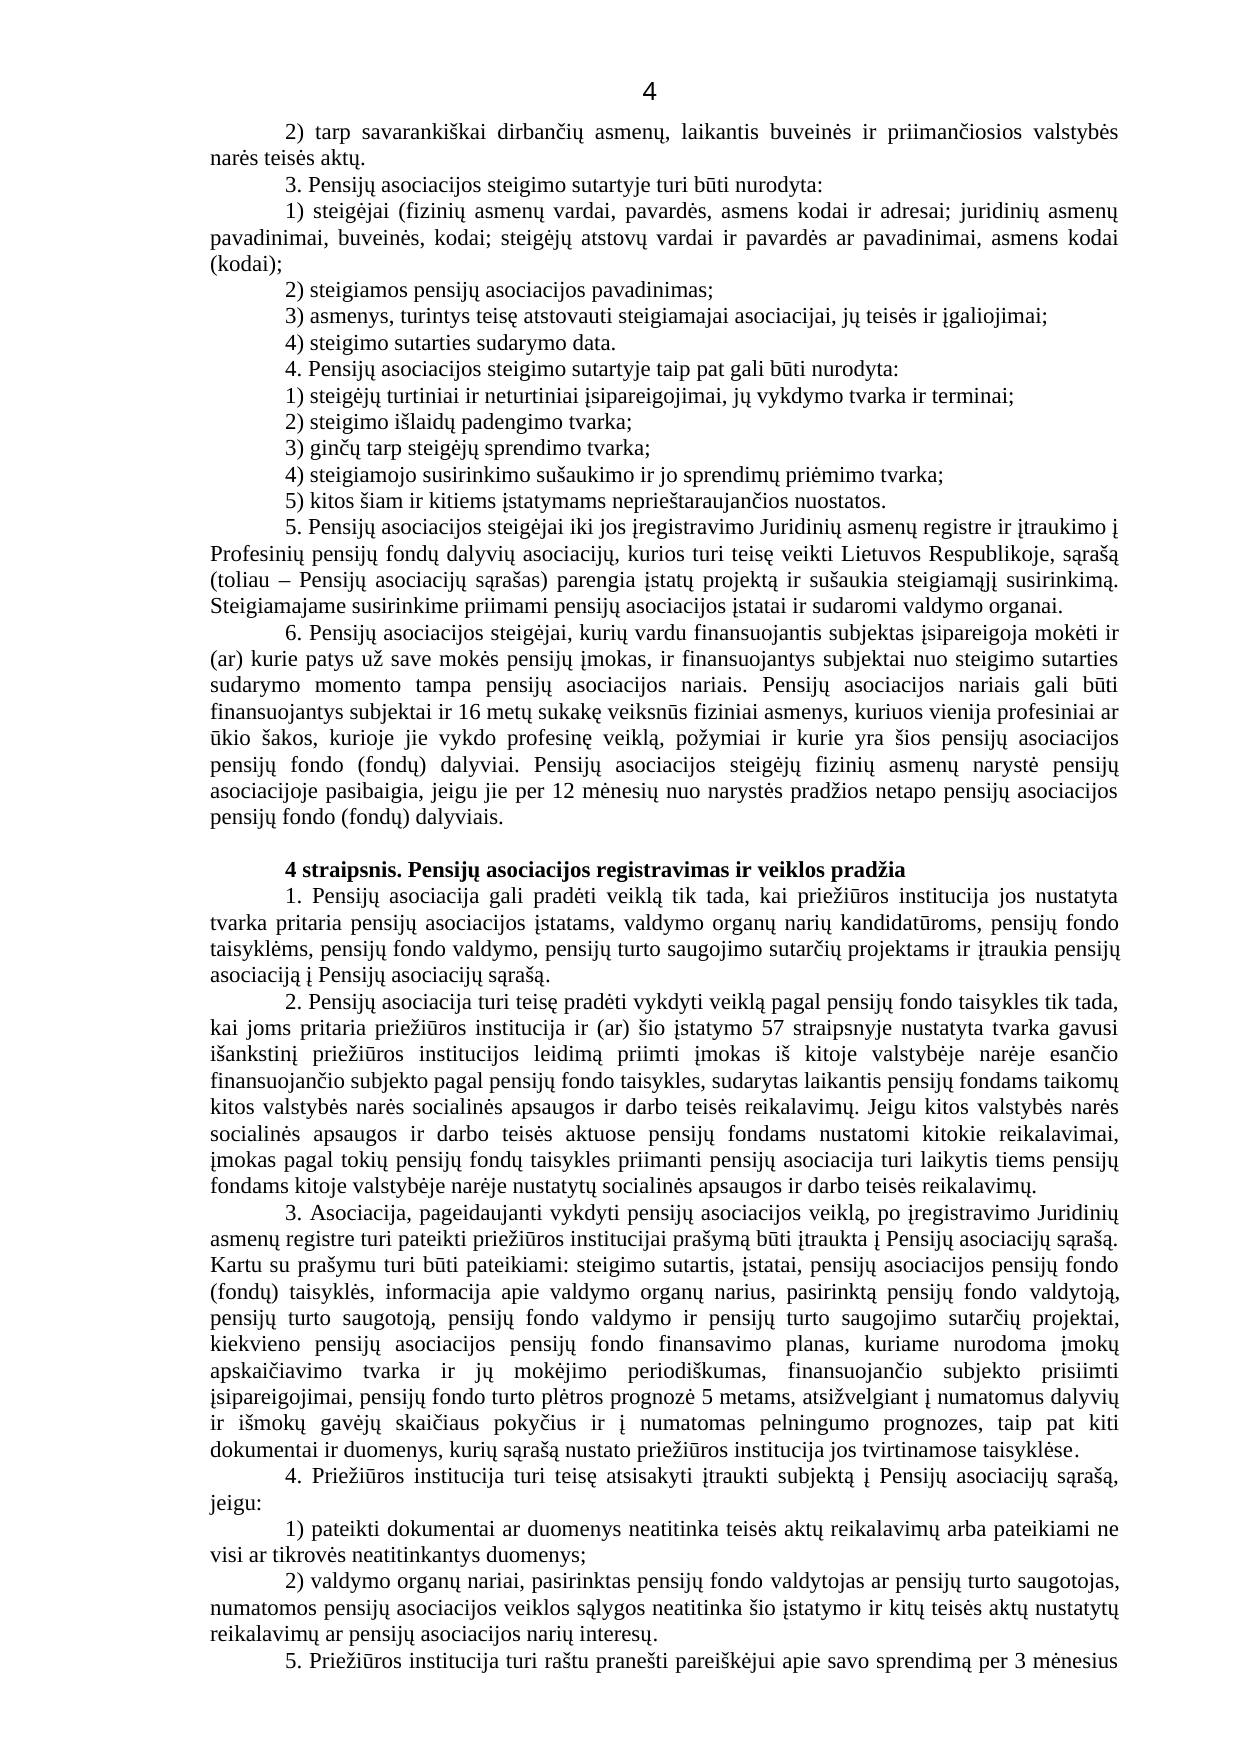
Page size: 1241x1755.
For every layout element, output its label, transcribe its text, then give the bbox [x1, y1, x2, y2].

text 2) tarp savarankiškai dirbančių asmenų, laikantis buveinės ir priimančiosios valstybės narės teisės aktų. [210, 118, 1120, 171]
text 3) asmenys, turintys teisę atstovauti steigiamajai asociacijai, jų teisės ir įgaliojimai; [210, 303, 1120, 329]
text 2. Pensijų asociacija turi teisę pradėti vykdyti veiklą pagal pensijų fondo taisykles tik tada, kai joms pritaria priežiūros institucija ir (ar) šio įstatymo 57 straipsnyje nustatyta tvarka gavusi išankstinį priežiūros institucijos leidimą priimti įmokas iš kitoje valstybėje narėje esančio finansuojančio subjekto pagal pensijų fondo taisykles, sudarytas laikantis pensijų fondams taikomų kitos valstybės narės socialinės apsaugos ir darbo teisės reikalavimų. Jeigu kitos valstybės narės socialinės apsaugos ir darbo teisės aktuose pensijų fondams nustatomi kitokie reikalavimai, įmokas pagal tokių pensijų fondų taisykles priimanti pensijų asociacija turi laikytis tiems pensijų fondams kitoje valstybėje narėje nustatytų socialinės apsaugos ir darbo teisės reikalavimų. [210, 988, 1120, 1199]
text 5. Pensijų asociacijos steigėjai iki jos įregistravimo Juridinių asmenų registre ir įtraukimo į Profesinių pensijų fondų dalyvių asociacijų, kurios turi teisę veikti Lietuvos Respublikoje, sąrašą (toliau – Pensijų asociacijų sąrašas) parengia įstatų projektą ir sušaukia steigiamąjį susirinkimą. Steigiamajame susirinkime priimami pensijų asociacijos įstatai ir sudaromi valdymo organai. [210, 513, 1120, 619]
text 3. Pensijų asociacijos steigimo sutartyje turi būti nurodyta: [210, 171, 1120, 197]
text 2) steigiamos pensijų asociacijos pavadinimas; [210, 276, 1120, 303]
text 4. Priežiūros institucija turi teisę atsisakyti įtraukti subjektą į Pensijų asociacijų sąrašą, jeigu: [210, 1462, 1120, 1515]
text 6. Pensijų asociacijos steigėjai, kurių vardu finansuojantis subjektas įsipareigoja mokėti ir (ar) kurie patys už save mokės pensijų įmokas, ir finansuojantys subjektai nuo steigimo sutarties sudarymo momento tampa pensijų asociacijos nariais. Pensijų asociacijos nariais gali būti finansuojantys subjektai ir 16 metų sukakę veiksnūs fiziniai asmenys, kuriuos vienija profesiniai ar ūkio šakos, kurioje jie vykdo profesinę veiklą, požymiai ir kurie yra šios pensijų asociacijos pensijų fondo (fondų) dalyviai. Pensijų asociacijos steigėjų fizinių asmenų narystė pensijų asociacijoje pasibaigia, jeigu jie per 12 mėnesių nuo narystės pradžios netapo pensijų asociacijos pensijų fondo (fondų) dalyviais. [210, 619, 1120, 830]
text 5. Priežiūros institucija turi raštu pranešti pareiškėjui apie savo sprendimą per 3 mėnesius [210, 1647, 1120, 1673]
text 1) pateikti dokumentai ar duomenys neatitinka teisės aktų reikalavimų arba pateikiami ne visi ar tikrovės neatitinkantys duomenys; [210, 1515, 1120, 1568]
text 2) steigimo išlaidų padengimo tvarka; [210, 408, 1120, 434]
text 2) valdymo organų nariai, pasirinktas pensijų fondo valdytojas ar pensijų turto saugotojas, numatomos pensijų asociacijos veiklos sąlygos neatitinka šio įstatymo ir kitų teisės aktų nustatytų reikalavimų ar pensijų asociacijos narių interesų. [210, 1568, 1120, 1647]
text 4 straipsnis. Pensijų asociacijos registravimas ir veiklos pradžia [210, 856, 1120, 882]
text 4) steigiamojo susirinkimo sušaukimo ir jo sprendimų priėmimo tvarka; [210, 461, 1120, 487]
text 5) kitos šiam ir kitiems įstatymams neprieštaraujančios nuostatos. [210, 487, 1120, 513]
text 3) ginčų tarp steigėjų sprendimo tvarka; [210, 434, 1120, 461]
text 4) steigimo sutarties sudarymo data. [210, 329, 1120, 355]
text 1) steigėjai (fizinių asmenų vardai, pavardės, asmens kodai ir adresai; juridinių asmenų pavadinimai, buveinės, kodai; steigėjų atstovų vardai ir pavardės ar pavadinimai, asmens kodai (kodai); [210, 197, 1120, 276]
text 1) steigėjų turtiniai ir neturtiniai įsipareigojimai, jų vykdymo tvarka ir terminai; [210, 382, 1120, 408]
text 3. Asociacija, pageidaujanti vykdyti pensijų asociacijos veiklą, po įregistravimo Juridinių asmenų registre turi pateikti priežiūros institucijai prašymą būti įtraukta į Pensijų asociacijų sąrašą. Kartu su prašymu turi būti pateikiami: steigimo sutartis, įstatai, pensijų asociacijos pensijų fondo (fondų) taisyklės, informacija apie valdymo organų narius, pasirinktą pensijų fondo valdytoją, pensijų turto saugotoją, pensijų fondo valdymo ir pensijų turto saugojimo sutarčių projektai, kiekvieno pensijų asociacijos pensijų fondo finansavimo planas, kuriame nurodoma įmokų apskaičiavimo tvarka ir jų mokėjimo periodiškumas, finansuojančio subjekto prisiimti įsipareigojimai, pensijų fondo turto plėtros prognozė 5 metams, atsižvelgiant į numatomus dalyvių ir išmokų gavėjų skaičiaus pokyčius ir į numatomas pelningumo prognozes, taip pat kiti dokumentai ir duomenys, kurių sąrašą nustato priežiūros institucija jos tvirtinamose taisyklėse. [210, 1199, 1120, 1462]
text 1. Pensijų asociacija gali pradėti veiklą tik tada, kai priežiūros institucija jos nustatyta tvarka pritaria pensijų asociacijos įstatams, valdymo organų narių kandidatūroms, pensijų fondo taisyklėms, pensijų fondo valdymo, pensijų turto saugojimo sutarčių projektams ir įtraukia pensijų asociaciją į Pensijų asociacijų sąrašą. [210, 882, 1120, 988]
text 4. Pensijų asociacijos steigimo sutartyje taip pat gali būti nurodyta: [210, 355, 1120, 382]
